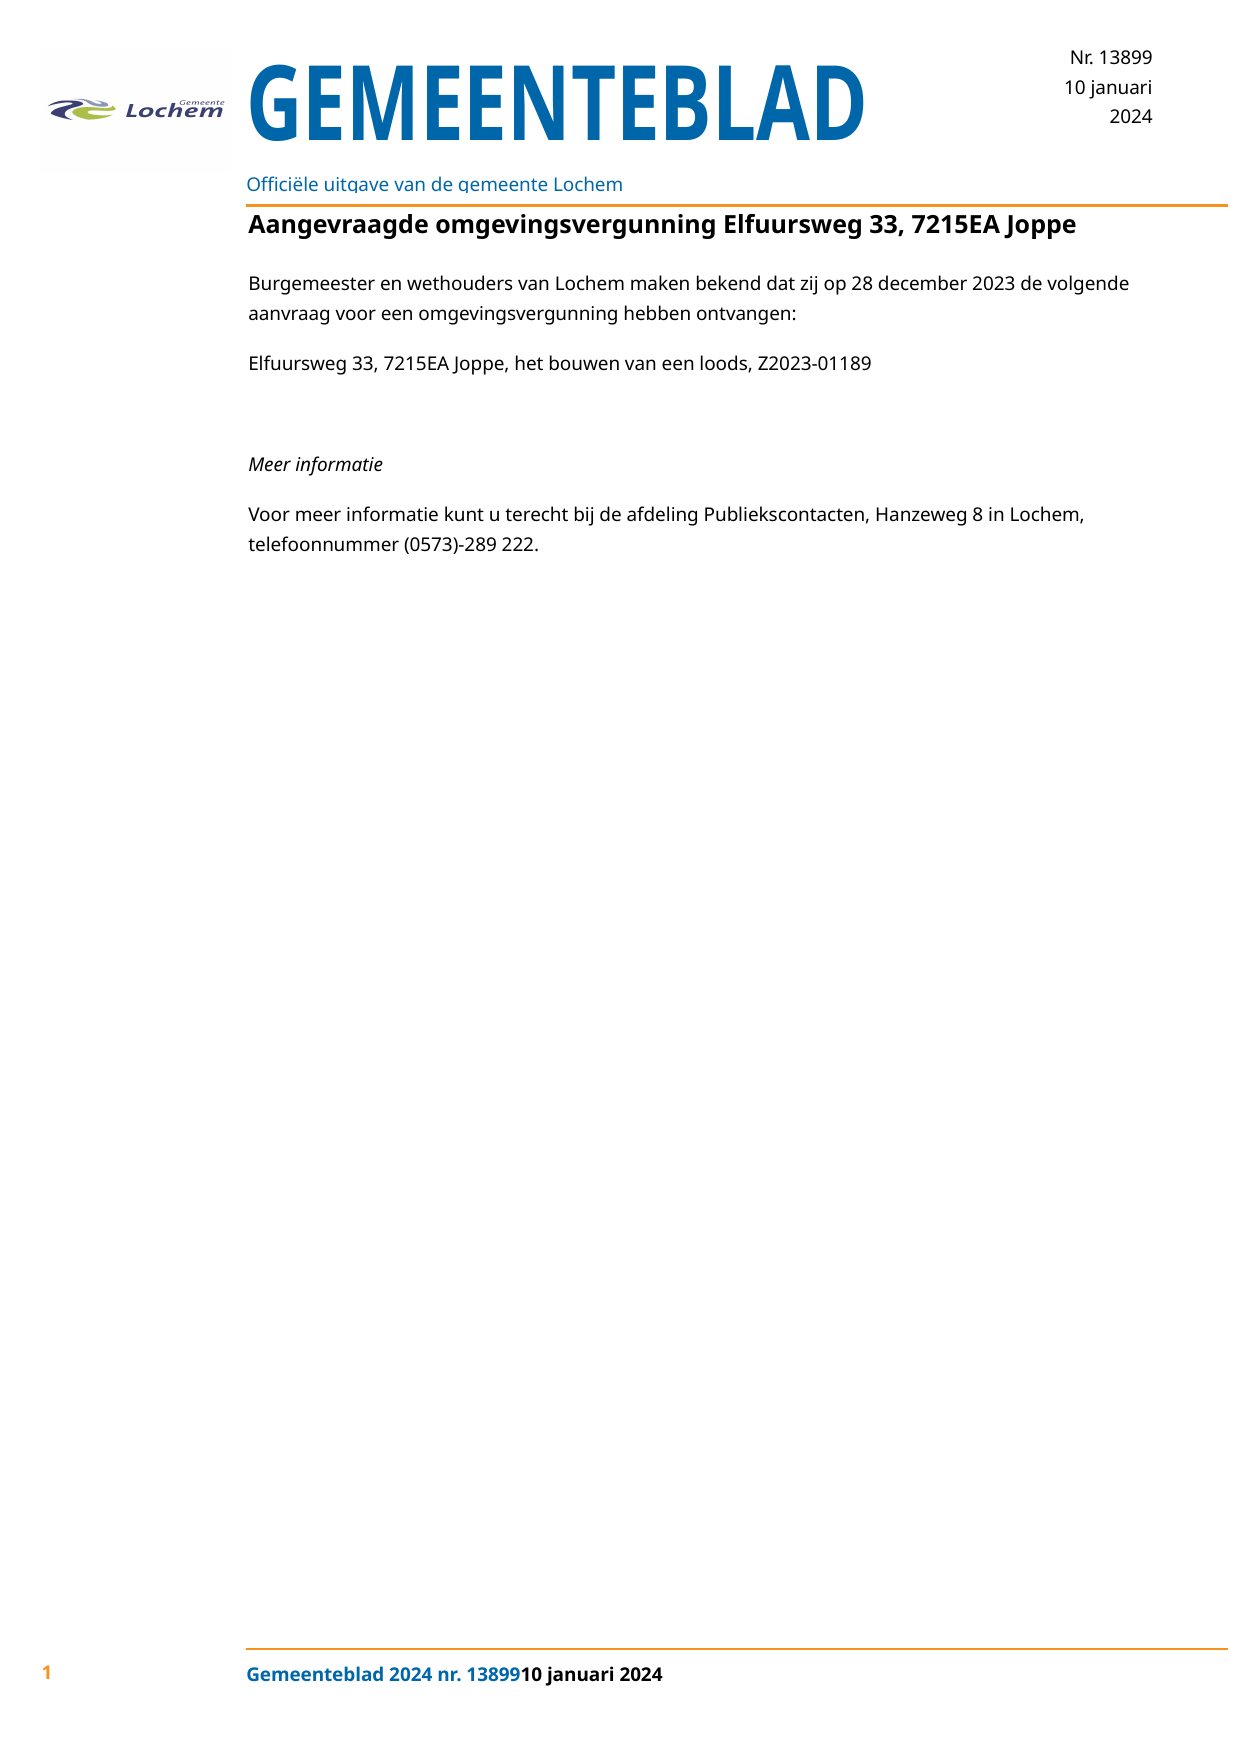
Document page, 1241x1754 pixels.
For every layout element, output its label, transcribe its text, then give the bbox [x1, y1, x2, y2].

text Elfuursweg 33, 7215EA Joppe, het bouwen van een loods, Z2023-01189 [248, 350, 1152, 376]
text Meer informatie [248, 451, 1152, 477]
text Aangevraagde omgevingsvergunning Elfuursweg 33, 7215EA Joppe [248, 207, 1152, 241]
picture [41, 47, 231, 172]
text Burgemeester en wethouders van Lochem maken bekend dat zij op 28 december 2023 de volgende aanvraag voor een omgevingsvergunning hebben ontvangen: [248, 270, 1152, 326]
text Voor meer informatie kunt u terecht bij de afdeling Publiekscontacten, Hanzeweg 8 in Lochem, telefoonnummer (0573)-289 222. [248, 502, 1152, 557]
